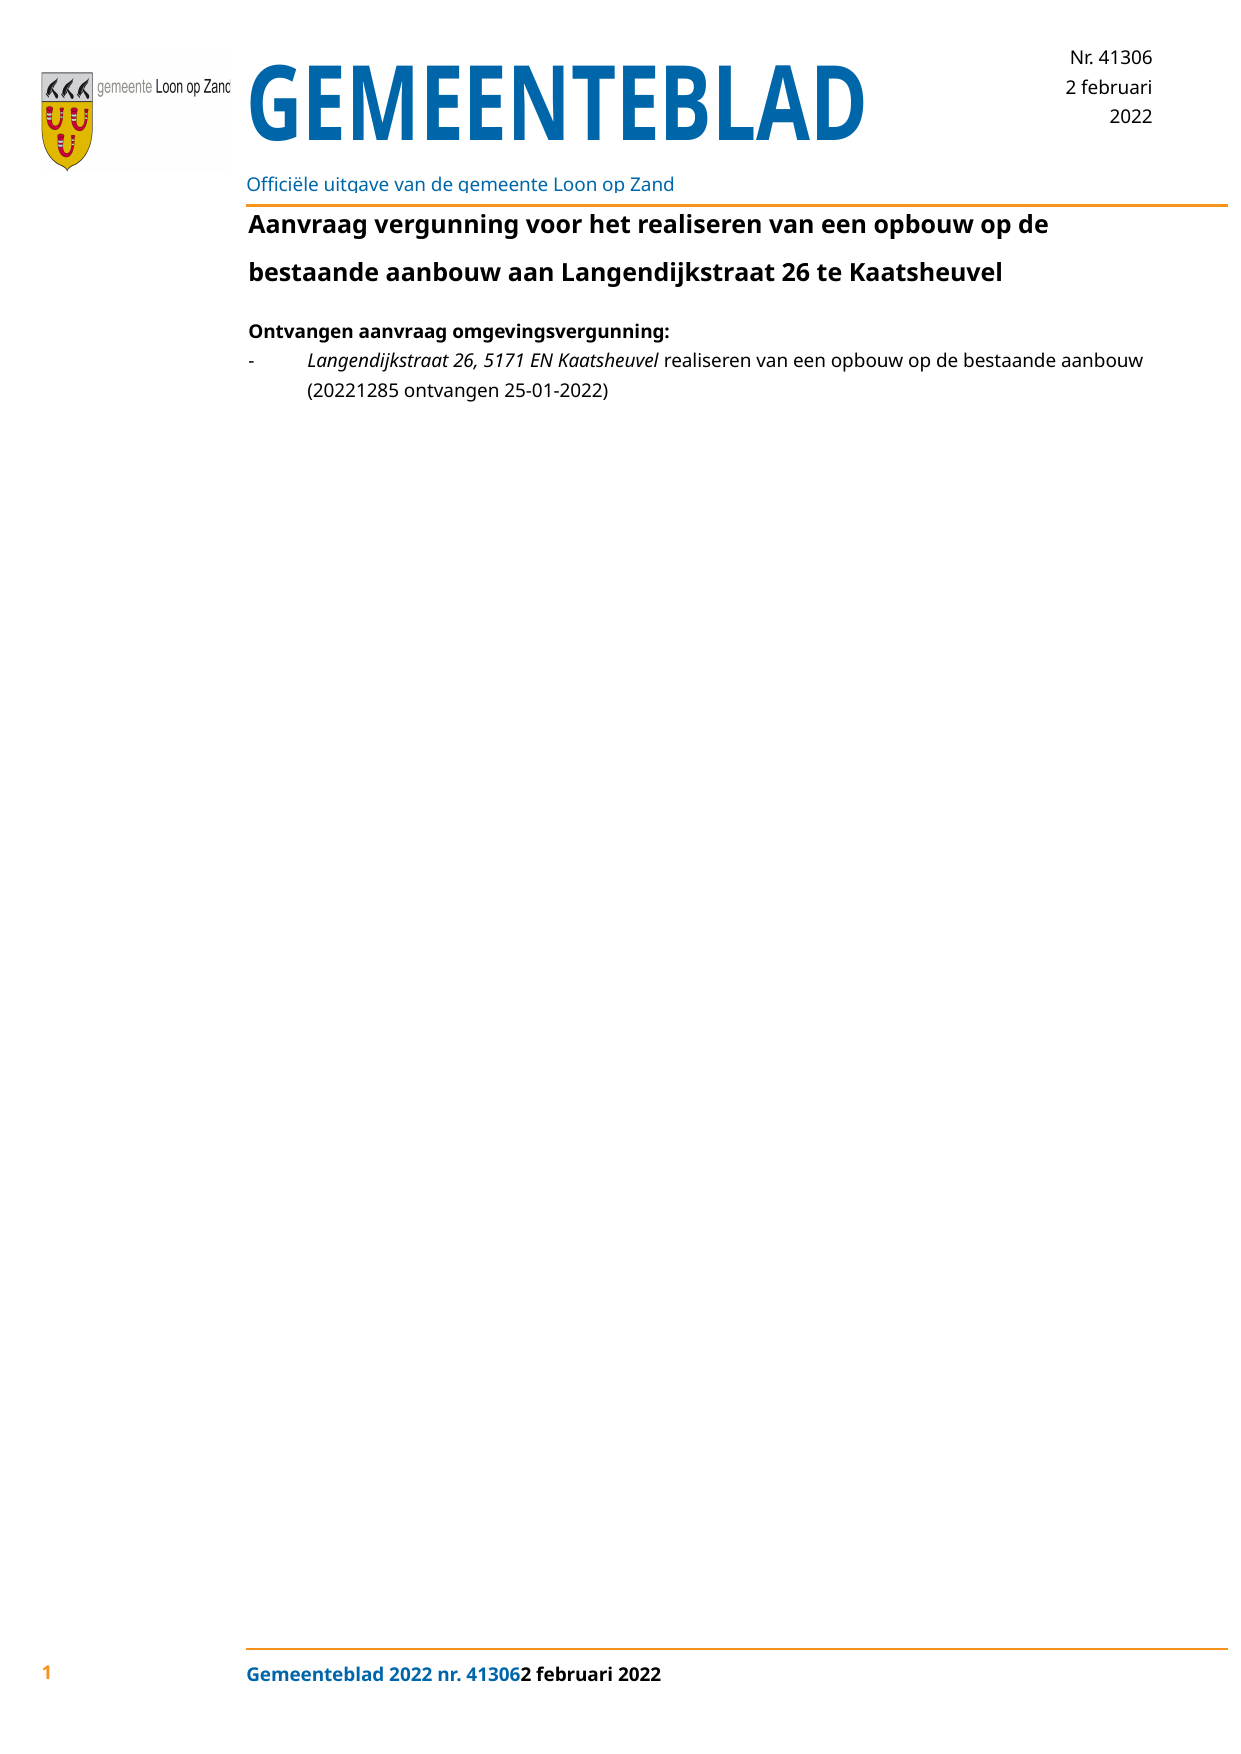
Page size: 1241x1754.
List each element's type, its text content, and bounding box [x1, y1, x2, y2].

text Ontvangen aanvraag omgevingsvergunning: [248, 318, 1152, 344]
picture [41, 47, 231, 172]
text Aanvraag vergunning voor het realiseren van een opbouw op de bestaande aanbouw aan Langendijkstraat 26 te Kaatsheuvel [248, 207, 1152, 288]
list Langendijkstraat 26, 5171 EN Kaatsheuvel realiseren van een opbouw op de bestaande aanbouw (20221285 ontvangen 25-01-2022) [248, 347, 1152, 403]
